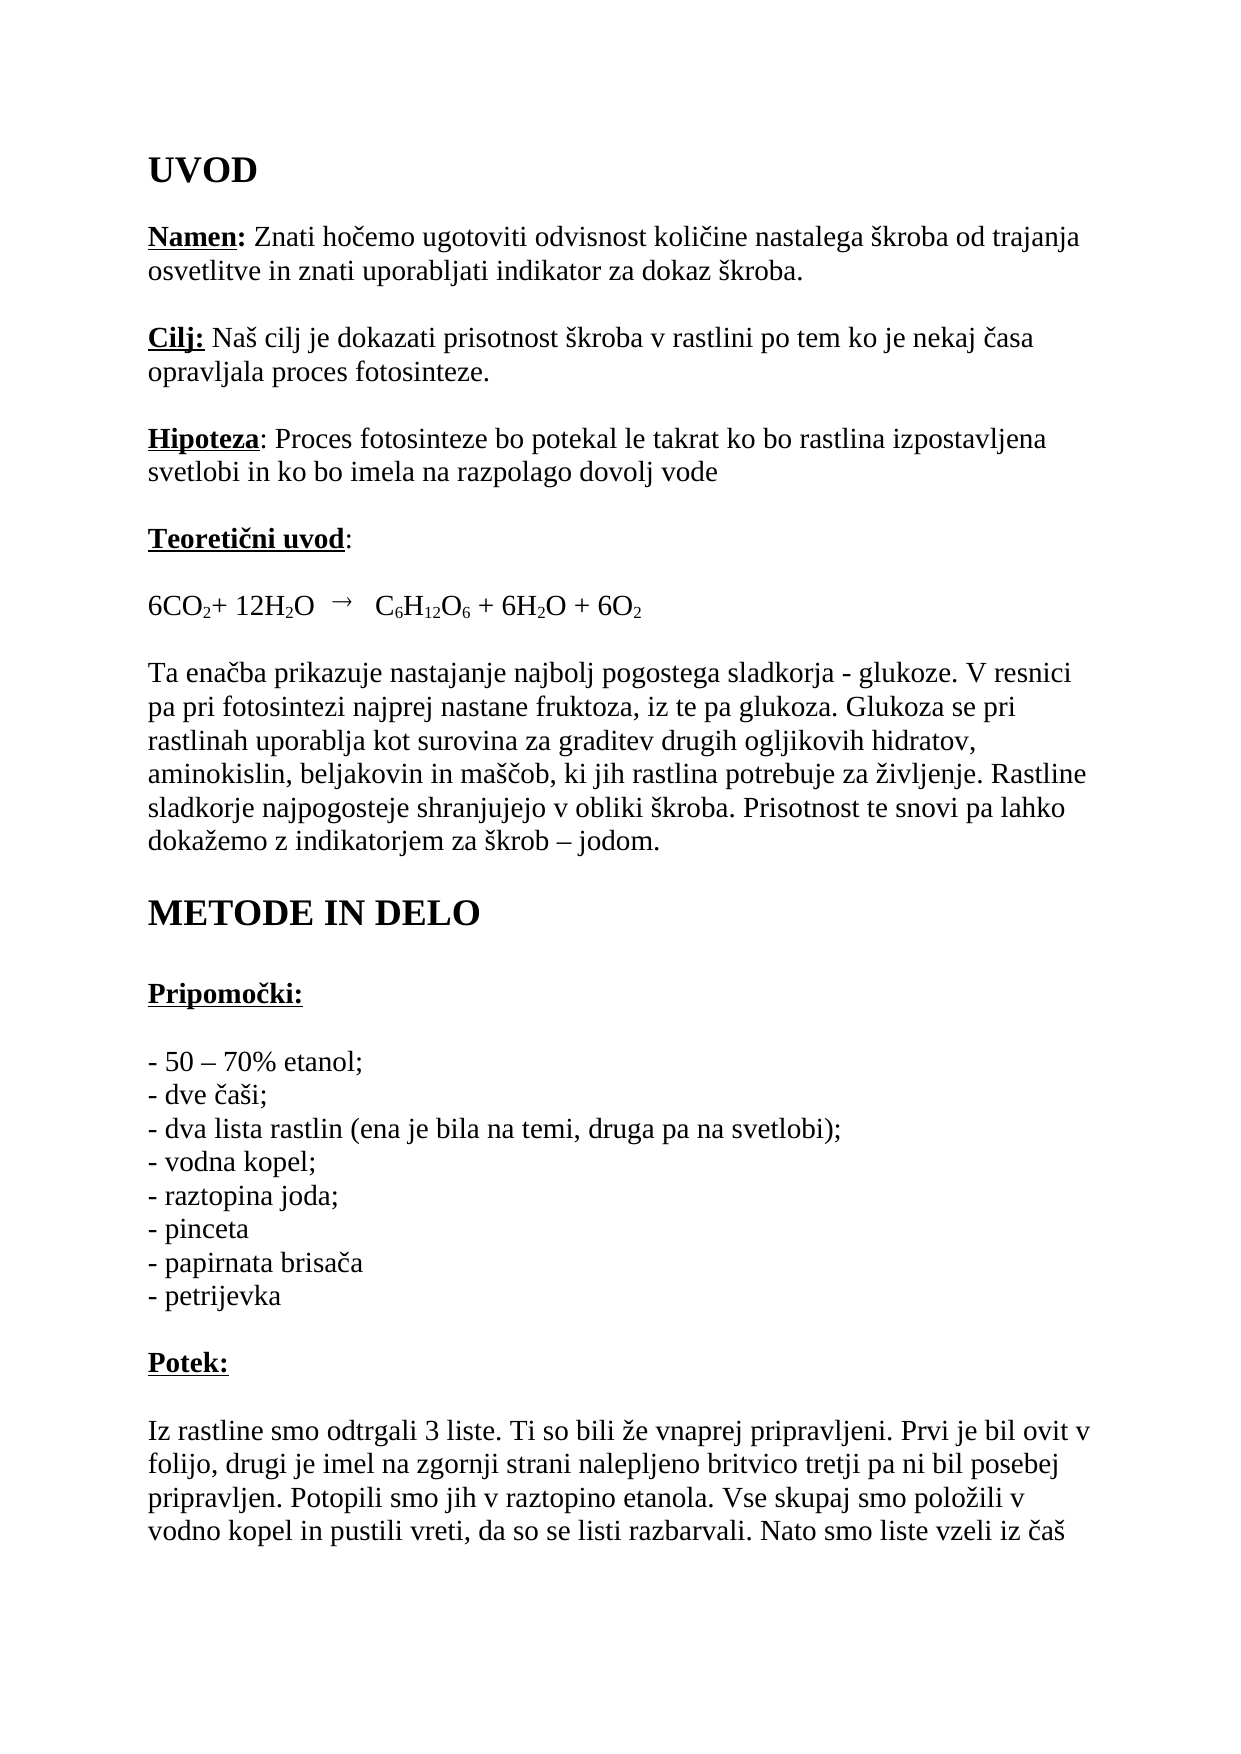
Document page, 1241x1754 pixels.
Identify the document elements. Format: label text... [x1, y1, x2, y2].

text 6CO2+ 12H2O C6H12O6 + 6H2O + 6O2 [148, 588, 1093, 622]
text - dva lista rastlin (ena je bila na temi, druga pa na svetlobi); [148, 1111, 1093, 1144]
text Cilj: Naš cilj je dokazati prisotnost škroba v rastlini po tem ko je nekaj časa opravljala proces fotosinteze. [148, 320, 1093, 387]
text Ta enačba prikazuje nastajanje najbolj pogostega sladkorja - glukoze. V resnici pa pri fotosintezi najprej nastane fruktoza, iz te pa glukoza. Glukoza se pri rastlinah uporablja kot surovina za graditev drugih ogljikovih hidratov, aminokislin, beljakovin in maščob, ki jih rastlina potrebuje za življenje. Rastline sladkorje najpogosteje shranjujejo v obliki škroba. Prisotnost te snovi pa lahko dokažemo z indikatorjem za škrob – jodom. [148, 656, 1093, 857]
text - vodna kopel; [148, 1144, 1093, 1178]
text - dve čaši; [148, 1077, 1093, 1111]
text - petrijevka [148, 1278, 1093, 1312]
text Iz rastline smo odtrgali 3 liste. Ti so bili že vnaprej pripravljeni. Prvi je bil ovit v folijo, drugi je imel na zgornji strani nalepljeno britvico tretji pa ni bil posebej pripravljen. Potopili smo jih v raztopino etanola. Vse skupaj smo položili v vodno kopel in pustili vreti, da so se listi razbarvali. Nato smo liste vzeli iz čaš [148, 1413, 1093, 1547]
subtitle METODE IN DELO [148, 890, 1093, 933]
text Teoretični uvod: [148, 521, 1093, 555]
text - pinceta [148, 1211, 1093, 1245]
text - 50 – 70% etanol; [148, 1044, 1093, 1077]
text Hipoteza: Proces fotosinteze bo potekal le takrat ko bo rastlina izpostavljena svetlobi in ko bo imela na razpolago dovolj vode [148, 421, 1093, 488]
text - raztopina joda; [148, 1178, 1093, 1211]
text Potek: [148, 1346, 1093, 1379]
text - papirnata brisača [148, 1245, 1093, 1278]
text Namen: Znati hočemo ugotoviti odvisnost količine nastalega škroba od trajanja osvetlitve in znati uporabljati indikator za dokaz škroba. [148, 219, 1093, 287]
subtitle UVOD [148, 148, 1093, 191]
text Pripomočki: [148, 977, 1093, 1010]
